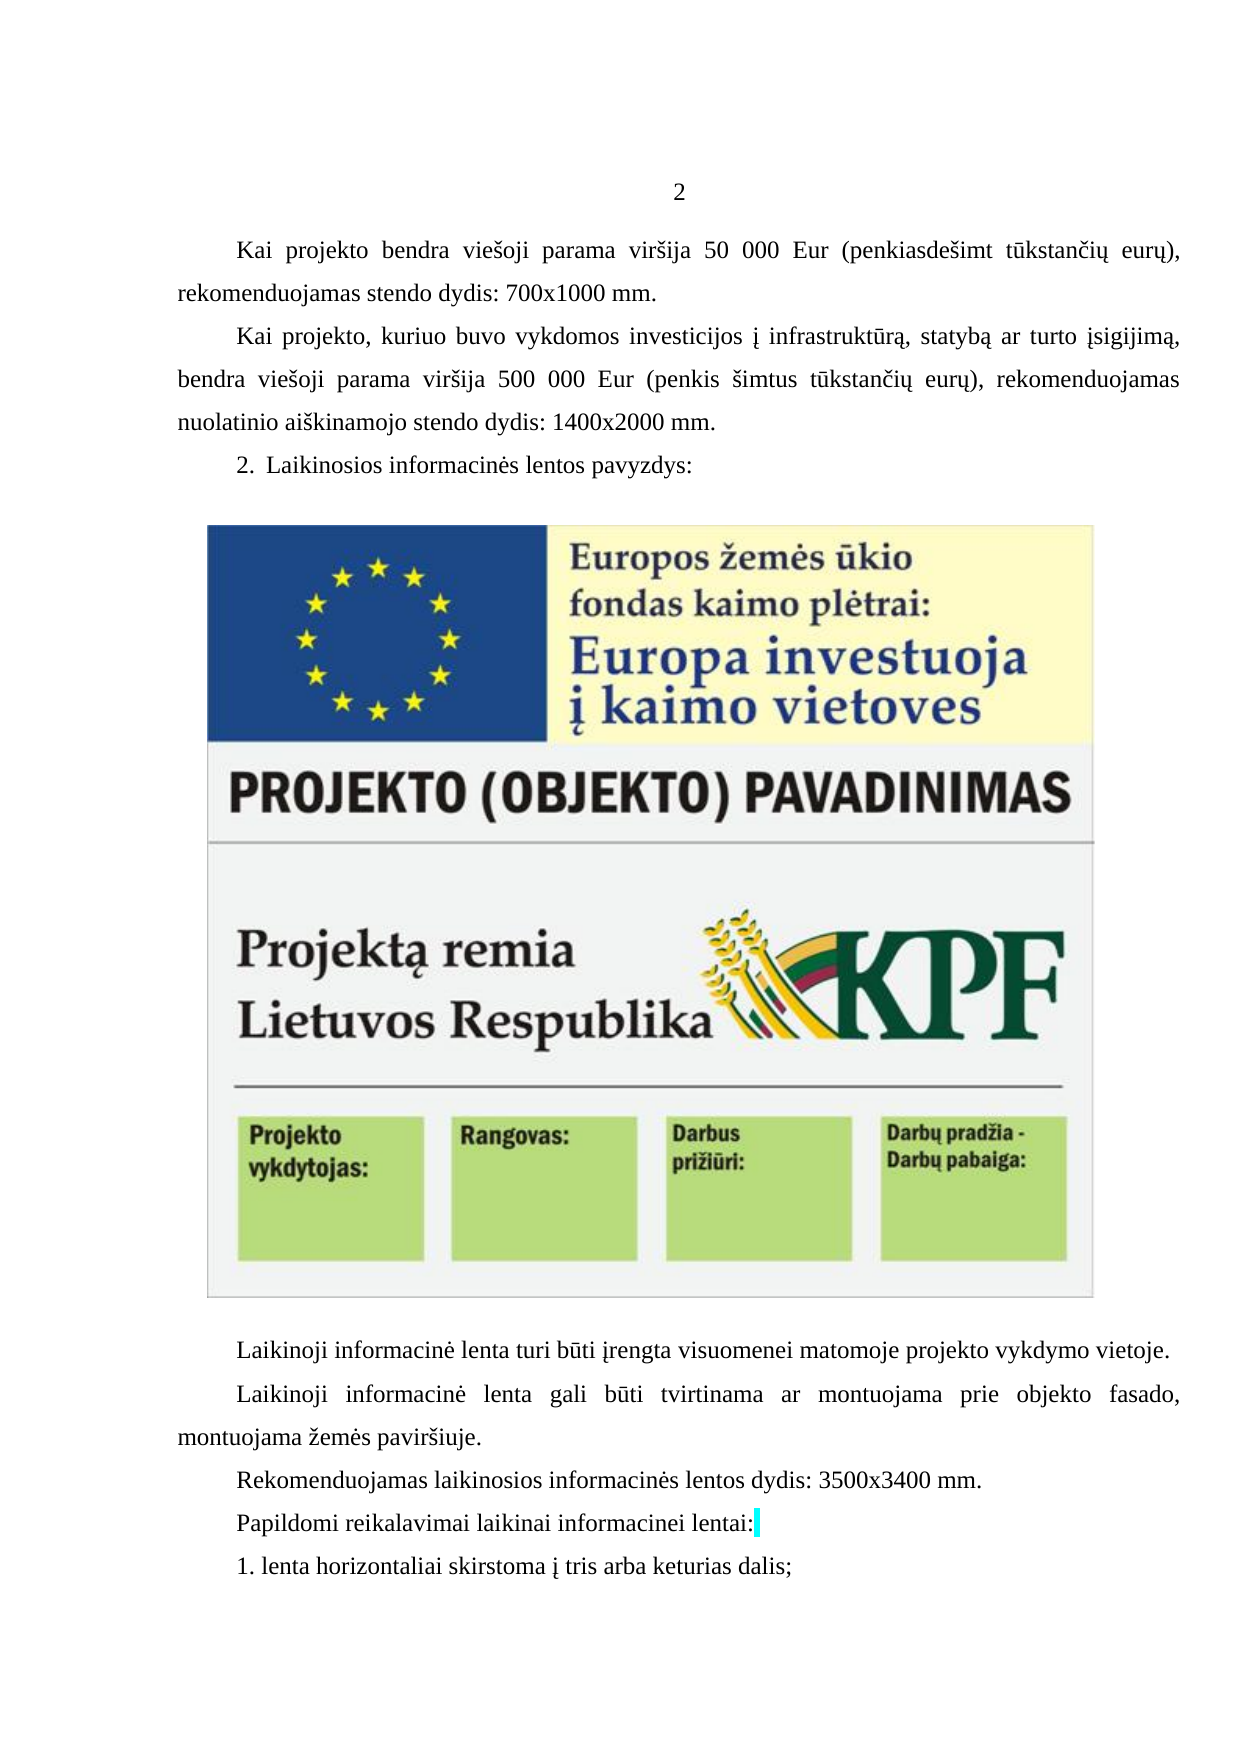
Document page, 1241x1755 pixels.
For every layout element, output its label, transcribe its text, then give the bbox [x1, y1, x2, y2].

text Laikinoji informacinė lenta turi būti įrengta visuomenei matomoje projekto vykdymo vietoje. [177, 1336, 1181, 1364]
text Kai projekto, kuriuo buvo vykdomos investicijos į infrastruktūrą, statybą ar turto įsigijimą, bendra viešoji parama viršija 500 000 Eur (penkis šimtus tūkstančių eurų), rekomenduojamas nuolatinio aiškinamojo stendo dydis: 1400x2000 mm. [177, 321, 1181, 436]
text 1. lenta horizontaliai skirstoma į tris arba keturias dalis; [177, 1551, 1181, 1580]
text Rekomenduojamas laikinosios informacinės lentos dydis: 3500x3400 mm. [177, 1465, 1181, 1494]
text Papildomi reikalavimai laikinai informacinei lentai: [177, 1508, 1181, 1537]
text 2. Laikinosios informacinės lentos pavyzdys: [177, 450, 1181, 479]
text Laikinoji informacinė lenta gali būti tvirtinama ar montuojama prie objekto fasado, montuojama žemės paviršiuje. [177, 1379, 1181, 1451]
text Kai projekto bendra viešoji parama viršija 50 000 Eur (penkiasdešimt tūkstančių eurų), rekomenduojamas stendo dydis: 700x1000 mm. [177, 235, 1181, 307]
